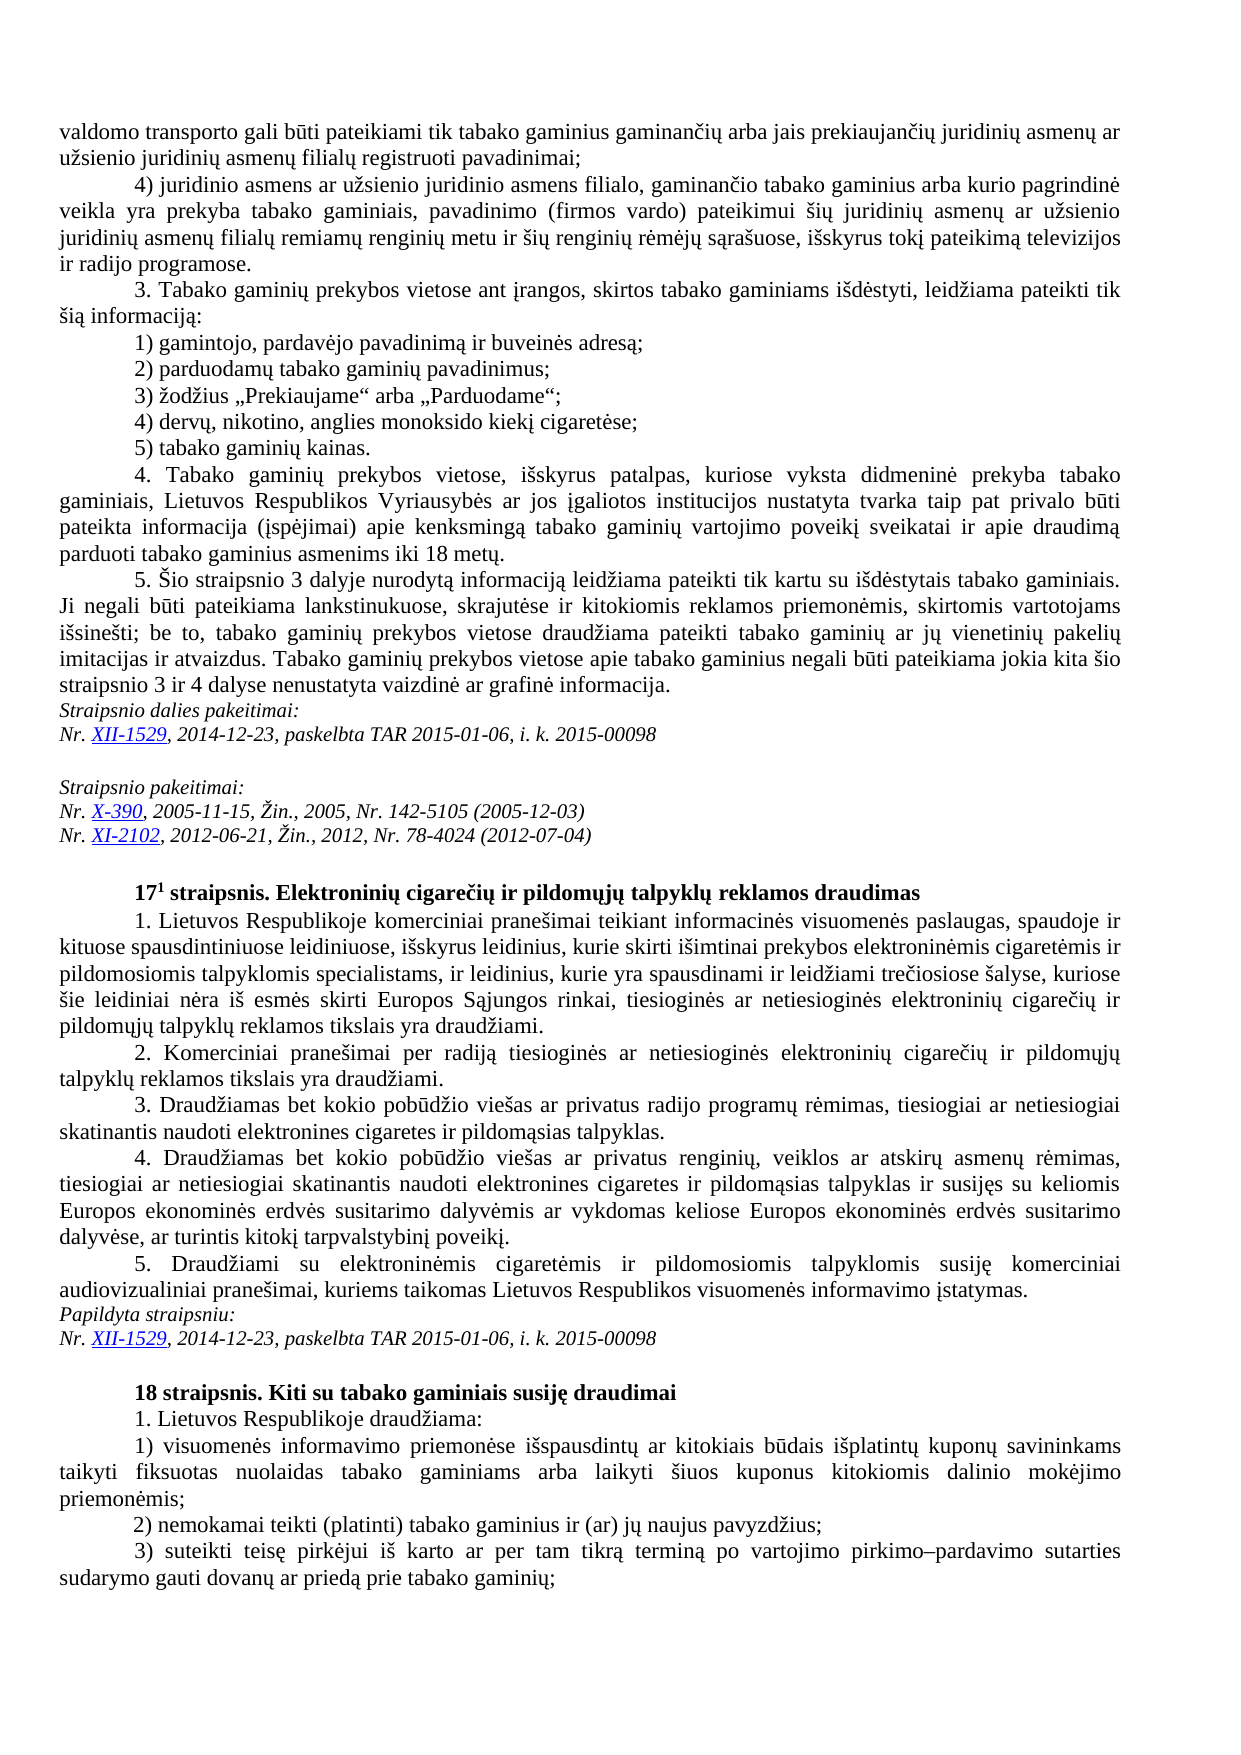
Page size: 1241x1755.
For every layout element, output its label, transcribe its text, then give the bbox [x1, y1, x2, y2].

text 1. Lietuvos Respublikoje komerciniai pranešimai teikiant informacinės visuomenės paslaugas, spaudoje ir kituose spausdintiniuose leidiniuose, išskyrus leidinius, kurie skirti išimtinai prekybos elektroninėmis cigaretėmis ir pildomosiomis talpyklomis specialistams, ir leidinius, kurie yra spausdinami ir leidžiami trečiosiose šalyse, kuriose šie leidiniai nėra iš esmės skirti Europos Sąjungos rinkai, tiesioginės ar netiesioginės elektroninių cigarečių ir pildomųjų talpyklų reklamos tikslais yra draudžiami. [59, 907, 1122, 1039]
text 3) suteikti teisę pirkėjui iš karto ar per tam tikrą terminą po vartojimo pirkimo–pardavimo sutarties sudarymo gauti dovanų ar priedą prie tabako gaminių; [59, 1537, 1122, 1590]
text Straipsnio pakeitimai: [59, 775, 1122, 799]
text Nr. X-390, 2005-11-15, Žin., 2005, Nr. 142-5105 (2005-12-03) [59, 799, 1122, 823]
text 5) tabako gaminių kainas. [59, 434, 1122, 461]
text 2) nemokamai teikti (platinti) tabako gaminius ir (ar) jų naujus pavyzdžius; [59, 1511, 1122, 1537]
text Nr. XI-2102, 2012-06-21, Žin., 2012, Nr. 78-4024 (2012-07-04) [59, 823, 1122, 847]
text 5. Draudžiami su elektroninėmis cigaretėmis ir pildomosiomis talpyklomis susiję komerciniai audiovizualiniai pranešimai, kuriems taikomas Lietuvos Respublikos visuomenės informavimo įstatymas. [59, 1249, 1122, 1302]
text 3. Tabako gaminių prekybos vietose ant įrangos, skirtos tabako gaminiams išdėstyti, leidžiama pateikti tik šią informaciją: [59, 276, 1122, 329]
text 2. Komerciniai pranešimai per radiją tiesioginės ar netiesioginės elektroninių cigarečių ir pildomųjų talpyklų reklamos tikslais yra draudžiami. [59, 1039, 1122, 1091]
text 4) juridinio asmens ar užsienio juridinio asmens filialo, gaminančio tabako gaminius arba kurio pagrindinė veikla yra prekyba tabako gaminiais, pavadinimo (firmos vardo) pateikimui šių juridinių asmenų ar užsienio juridinių asmenų filialų remiamų renginių metu ir šių renginių rėmėjų sąrašuose, išskyrus tokį pateikimą televizijos ir radijo programose. [59, 171, 1122, 276]
text Papildyta straipsniu: [59, 1302, 1122, 1326]
text Straipsnio dalies pakeitimai: [59, 698, 1122, 722]
text Nr. XII-1529, 2014-12-23, paskelbta TAR 2015-01-06, i. k. 2015-00098 [59, 722, 1122, 746]
text 4. Tabako gaminių prekybos vietose, išskyrus patalpas, kuriose vyksta didmeninė prekyba tabako gaminiais, Lietuvos Respublikos Vyriausybės ar jos įgaliotos institucijos nustatyta tvarka taip pat privalo būti pateikta informacija (įspėjimai) apie kenksmingą tabako gaminių vartojimo poveikį sveikatai ir apie draudimą parduoti tabako gaminius asmenims iki 18 metų. [59, 461, 1122, 566]
text 3. Draudžiamas bet kokio pobūdžio viešas ar privatus radijo programų rėmimas, tiesiogiai ar netiesiogiai skatinantis naudoti elektronines cigaretes ir pildomąsias talpyklas. [59, 1091, 1122, 1144]
text 2) parduodamų tabako gaminių pavadinimus; [59, 355, 1122, 382]
text 1) gamintojo, pardavėjo pavadinimą ir buveinės adresą; [59, 329, 1122, 355]
text 171 straipsnis. Elektroninių cigarečių ir pildomųjų talpyklų reklamos draudimas [59, 876, 1122, 907]
text 1) visuomenės informavimo priemonėse išspausdintų ar kitokiais būdais išplatintų kuponų savininkams taikyti fiksuotas nuolaidas tabako gaminiams arba laikyti šiuos kuponus kitokiomis dalinio mokėjimo priemonėmis; [59, 1432, 1122, 1511]
text 1. Lietuvos Respublikoje draudžiama: [59, 1406, 1122, 1432]
text 3) žodžius „Prekiaujame“ arba „Parduodame“; [59, 382, 1122, 408]
text 4) dervų, nikotino, anglies monoksido kiekį cigaretėse; [59, 408, 1122, 434]
text Nr. XII-1529, 2014-12-23, paskelbta TAR 2015-01-06, i. k. 2015-00098 [59, 1326, 1122, 1350]
text 18 straipsnis. Kiti su tabako gaminiais susiję draudimai [59, 1379, 1122, 1406]
text valdomo transporto gali būti pateikiami tik tabako gaminius gaminančių arba jais prekiaujančių juridinių asmenų ar užsienio juridinių asmenų filialų registruoti pavadinimai; [59, 118, 1122, 171]
text 5. Šio straipsnio 3 dalyje nurodytą informaciją leidžiama pateikti tik kartu su išdėstytais tabako gaminiais. Ji negali būti pateikiama lankstinukuose, skrajutėse ir kitokiomis reklamos priemonėmis, skirtomis vartotojams išsinešti; be to, tabako gaminių prekybos vietose draudžiama pateikti tabako gaminių ar jų vienetinių pakelių imitacijas ir atvaizdus. Tabako gaminių prekybos vietose apie tabako gaminius negali būti pateikiama jokia kita šio straipsnio 3 ir 4 dalyse nenustatyta vaizdinė ar grafinė informacija. [59, 566, 1122, 698]
text 4. Draudžiamas bet kokio pobūdžio viešas ar privatus renginių, veiklos ar atskirų asmenų rėmimas, tiesiogiai ar netiesiogiai skatinantis naudoti elektronines cigaretes ir pildomąsias talpyklas ir susijęs su keliomis Europos ekonominės erdvės susitarimo dalyvėmis ar vykdomas keliose Europos ekonominės erdvės susitarimo dalyvėse, ar turintis kitokį tarpvalstybinį poveikį. [59, 1144, 1122, 1249]
